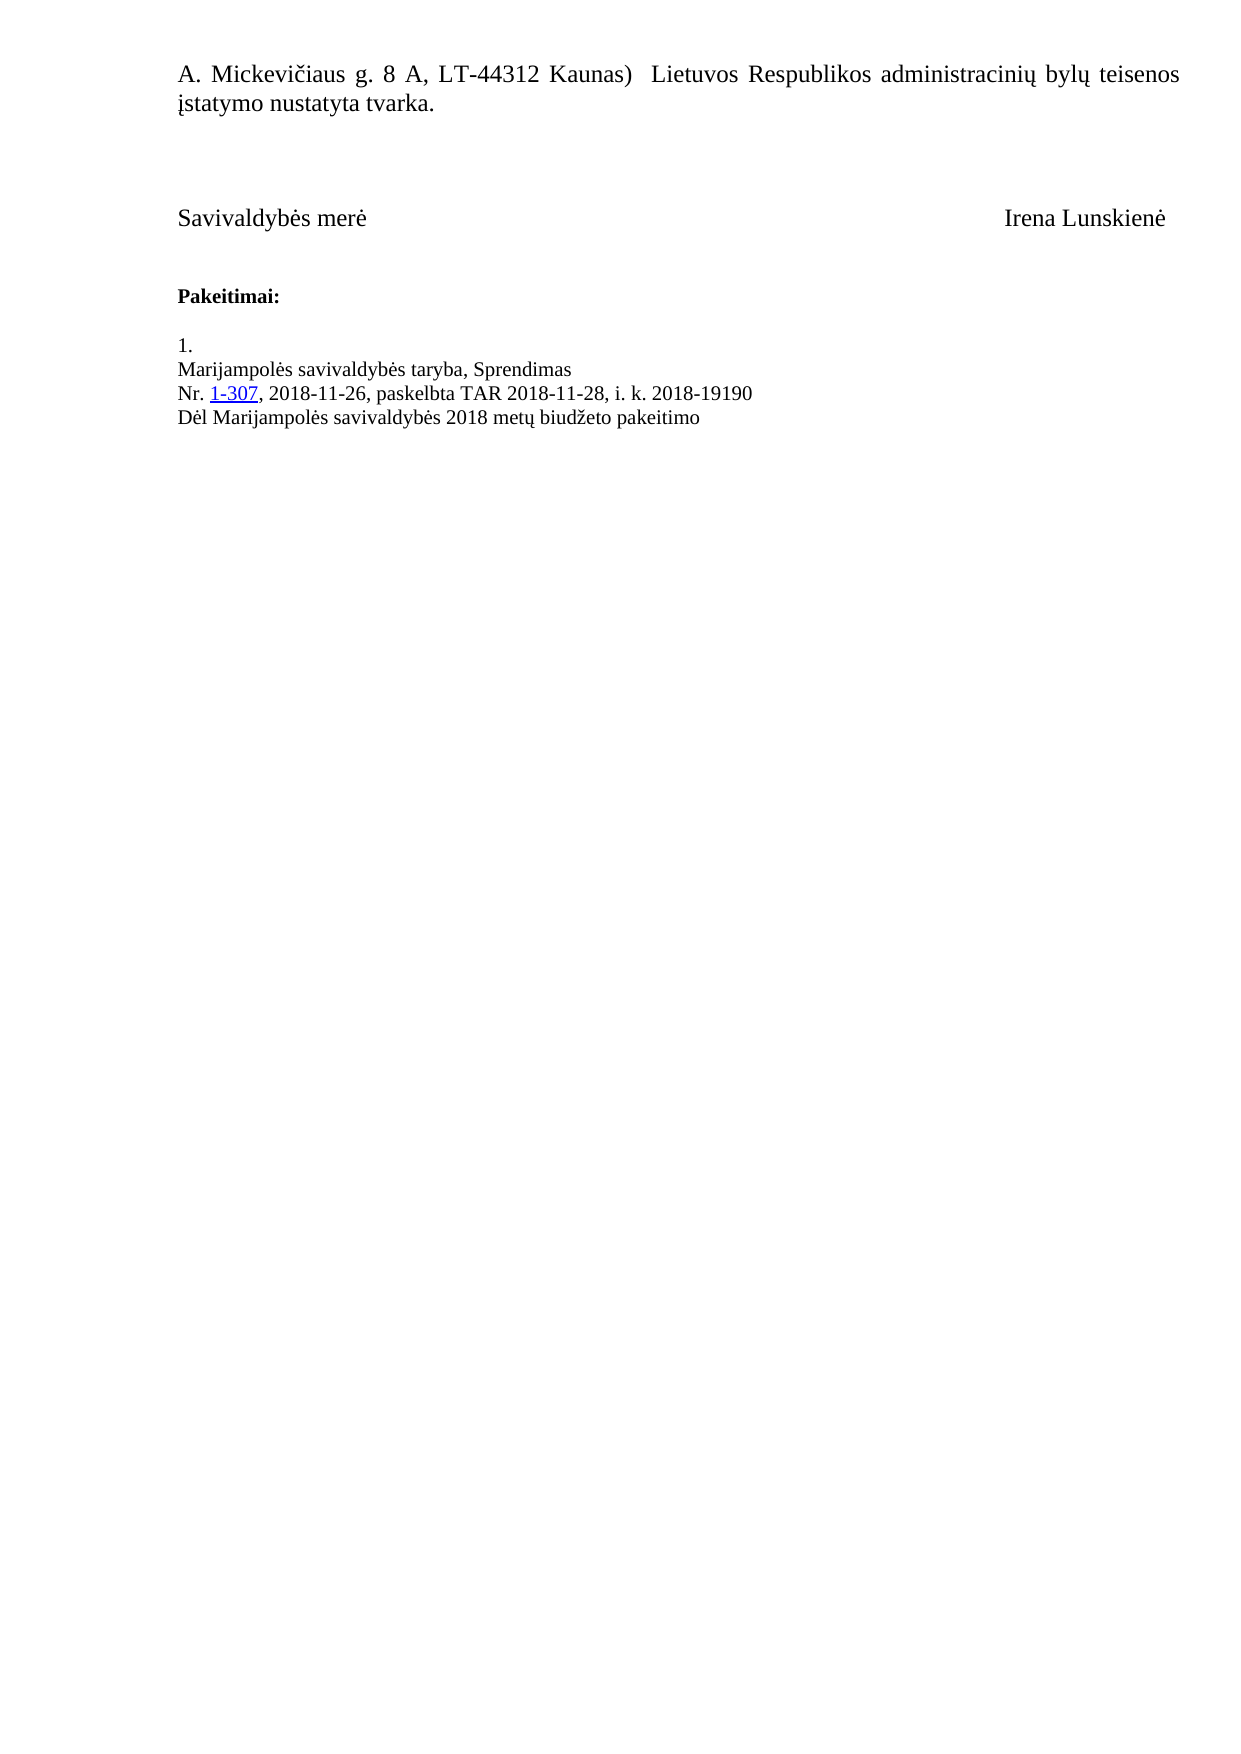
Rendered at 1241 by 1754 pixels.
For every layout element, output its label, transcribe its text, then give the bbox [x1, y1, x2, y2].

text Pakeitimai: [177, 284, 1181, 308]
text Savivaldybės merė Irena Lunskienė [177, 203, 1181, 232]
text Nr. 1-307, 2018-11-26, paskelbta TAR 2018-11-28, i. k. 2018-19190 [177, 381, 1181, 405]
text 1. [177, 332, 1181, 357]
text A. Mickevičiaus g. 8 A, LT-44312 Kaunas) Lietuvos Respublikos administracinių bylų teisenos įstatymo nustatyta tvarka. [177, 59, 1181, 117]
text Marijampolės savivaldybės taryba, Sprendimas [177, 357, 1181, 381]
text Dėl Marijampolės savivaldybės 2018 metų biudžeto pakeitimo [177, 405, 1181, 429]
